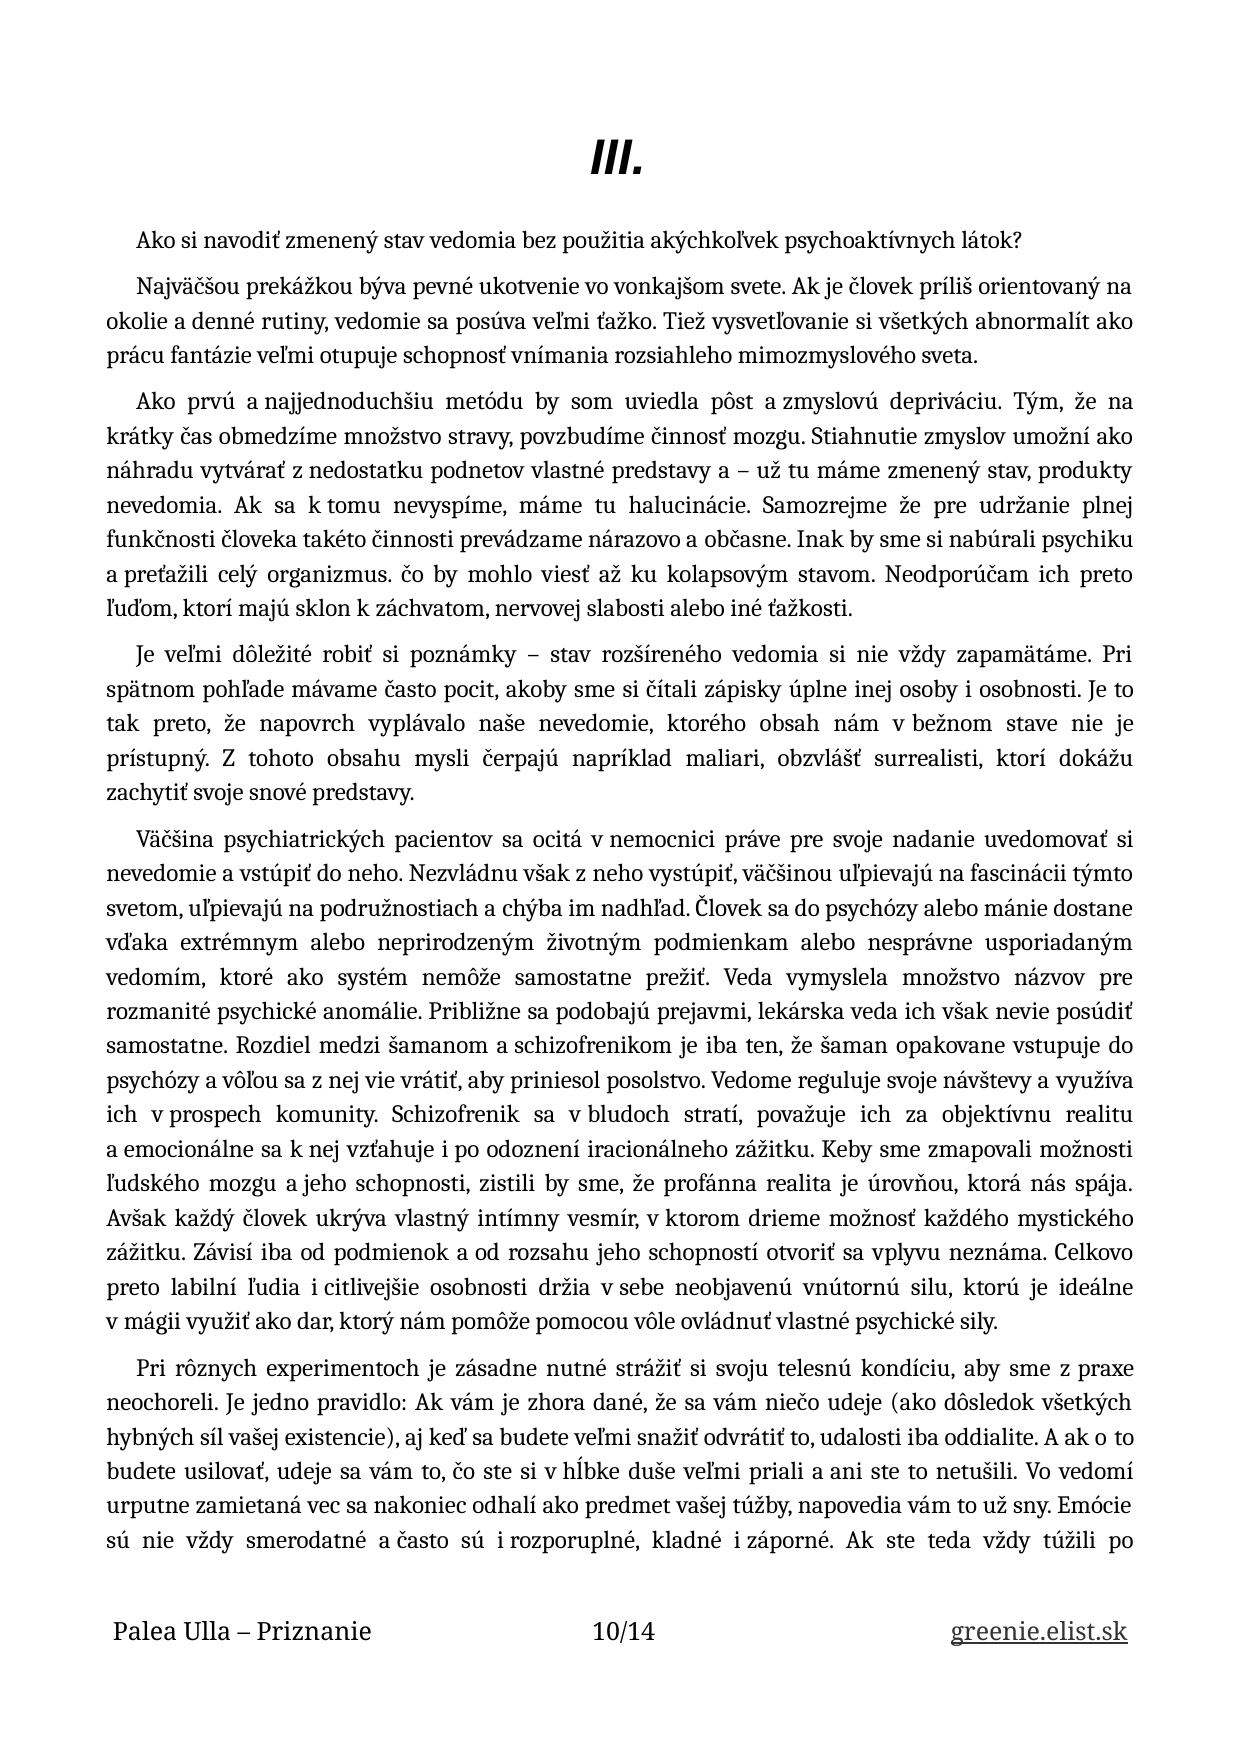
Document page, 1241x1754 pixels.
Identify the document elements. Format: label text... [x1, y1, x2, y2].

text Ako prvú a najjednoduchšiu metódu by som uviedla pôst a zmyslovú depriváciu. Tým, že na krátky čas obmedzíme množstvo stravy, povzbudíme činnosť mozgu. Stiahnutie zmyslov umožní ako náhradu vytvárať z nedostatku podnetov vlastné predstavy a – už tu máme zmenený stav, produkty nevedomia. Ak sa k tomu nevyspíme, máme tu halucinácie. Samozrejme že pre udržanie plnej funkčnosti človeka takéto činnosti prevádzame nárazovo a občasne. Inak by sme si nabúrali psychiku a preťažili celý organizmus. čo by mohlo viesť až ku kolapsovým stavom. Neodporúčam ich preto ľuďom, ktorí majú sklon k záchvatom, nervovej slabosti alebo iné ťažkosti. [106, 387, 1134, 623]
text Väčšina psychiatrických pacientov sa ocitá v nemocnici práve pre svoje nadanie uvedomovať si nevedomie a vstúpiť do neho. Nezvládnu však z neho vystúpiť, väčšinou uľpievajú na fascinácii týmto svetom, uľpievajú na podružnostiach a chýba im nadhľad. Človek sa do psychózy alebo mánie dostane vďaka extrémnym alebo neprirodzeným životným podmienkam alebo nesprávne usporiadaným vedomím, ktoré ako systém nemôže samostatne prežiť. Veda vymyslela množstvo názvov pre rozmanité psychické anomálie. Približne sa podobajú prejavmi, lekárska veda ich však nevie posúdiť samostatne. Rozdiel medzi šamanom a schizofrenikom je iba ten, že šaman opakovane vstupuje do psychózy a vôľou sa z nej vie vrátiť, aby priniesol posolstvo. Vedome reguluje svoje návštevy a využíva ich v prospech komunity. Schizofrenik sa v bludoch stratí, považuje ich za objektívnu realitu a emocionálne sa k nej vzťahuje i po odoznení iracionálneho zážitku. Keby sme zmapovali možnosti ľudského mozgu a jeho schopnosti, zistili by sme, že profánna realita je úrovňou, ktorá nás spája. Avšak každý človek ukrýva vlastný intímny vesmír, v ktorom drieme možnosť každého mystického zážitku. Závisí iba od podmienok a od rozsahu jeho schopností otvoriť sa vplyvu neznáma. Celkovo preto labilní ľudia i citlivejšie osobnosti držia v sebe neobjavenú vnútornú silu, ktorú je ideálne v mágii využiť ako dar, ktorý nám pomôže pomocou vôle ovládnuť vlastné psychické sily. [106, 824, 1134, 1336]
subtitle III. [106, 127, 1134, 184]
text Pri rôznych experimentoch je zásadne nutné strážiť si svoju telesnú kondíciu, aby sme z praxe neochoreli. Je jedno pravidlo: Ak vám je zhora dané, že sa vám niečo udeje (ako dôsledok všetkých hybných síl vašej existencie), aj keď sa budete veľmi snažiť odvrátiť to, udalosti iba oddialite. A ak o to budete usilovať, udeje sa vám to, čo ste si v hĺbke duše veľmi priali a ani ste to netušili. Vo vedomí urputne zamietaná vec sa nakoniec odhalí ako predmet vašej túžby, napovedia vám to už sny. Emócie sú nie vždy smerodatné a často sú i rozporuplné, kladné i záporné. Ak ste teda vždy túžili po [106, 1353, 1134, 1555]
text Ako si navodiť zmenený stav vedomia bez použitia akýchkoľvek psychoaktívnych látok? [106, 226, 1134, 254]
text Najväčšou prekážkou býva pevné ukotvenie vo vonkajšom svete. Ak je človek príliš orientovaný na okolie a denné rutiny, vedomie sa posúva veľmi ťažko. Tiež vysvetľovanie si všetkých abnormalít ako prácu fantázie veľmi otupuje schopnosť vnímania rozsiahleho mimozmyslového sveta. [106, 272, 1134, 370]
text Je veľmi dôležité robiť si poznámky – stav rozšíreného vedomia si nie vždy zapamätáme. Pri spätnom pohľade mávame často pocit, akoby sme si čítali zápisky úplne inej osoby i osobnosti. Je to tak preto, že napovrch vyplávalo naše nevedomie, ktorého obsah nám v bežnom stave nie je prístupný. Z tohoto obsahu mysli čerpajú napríklad maliari, obzvlášť surrealisti, ktorí dokážu zachytiť svoje snové predstavy. [106, 640, 1134, 807]
